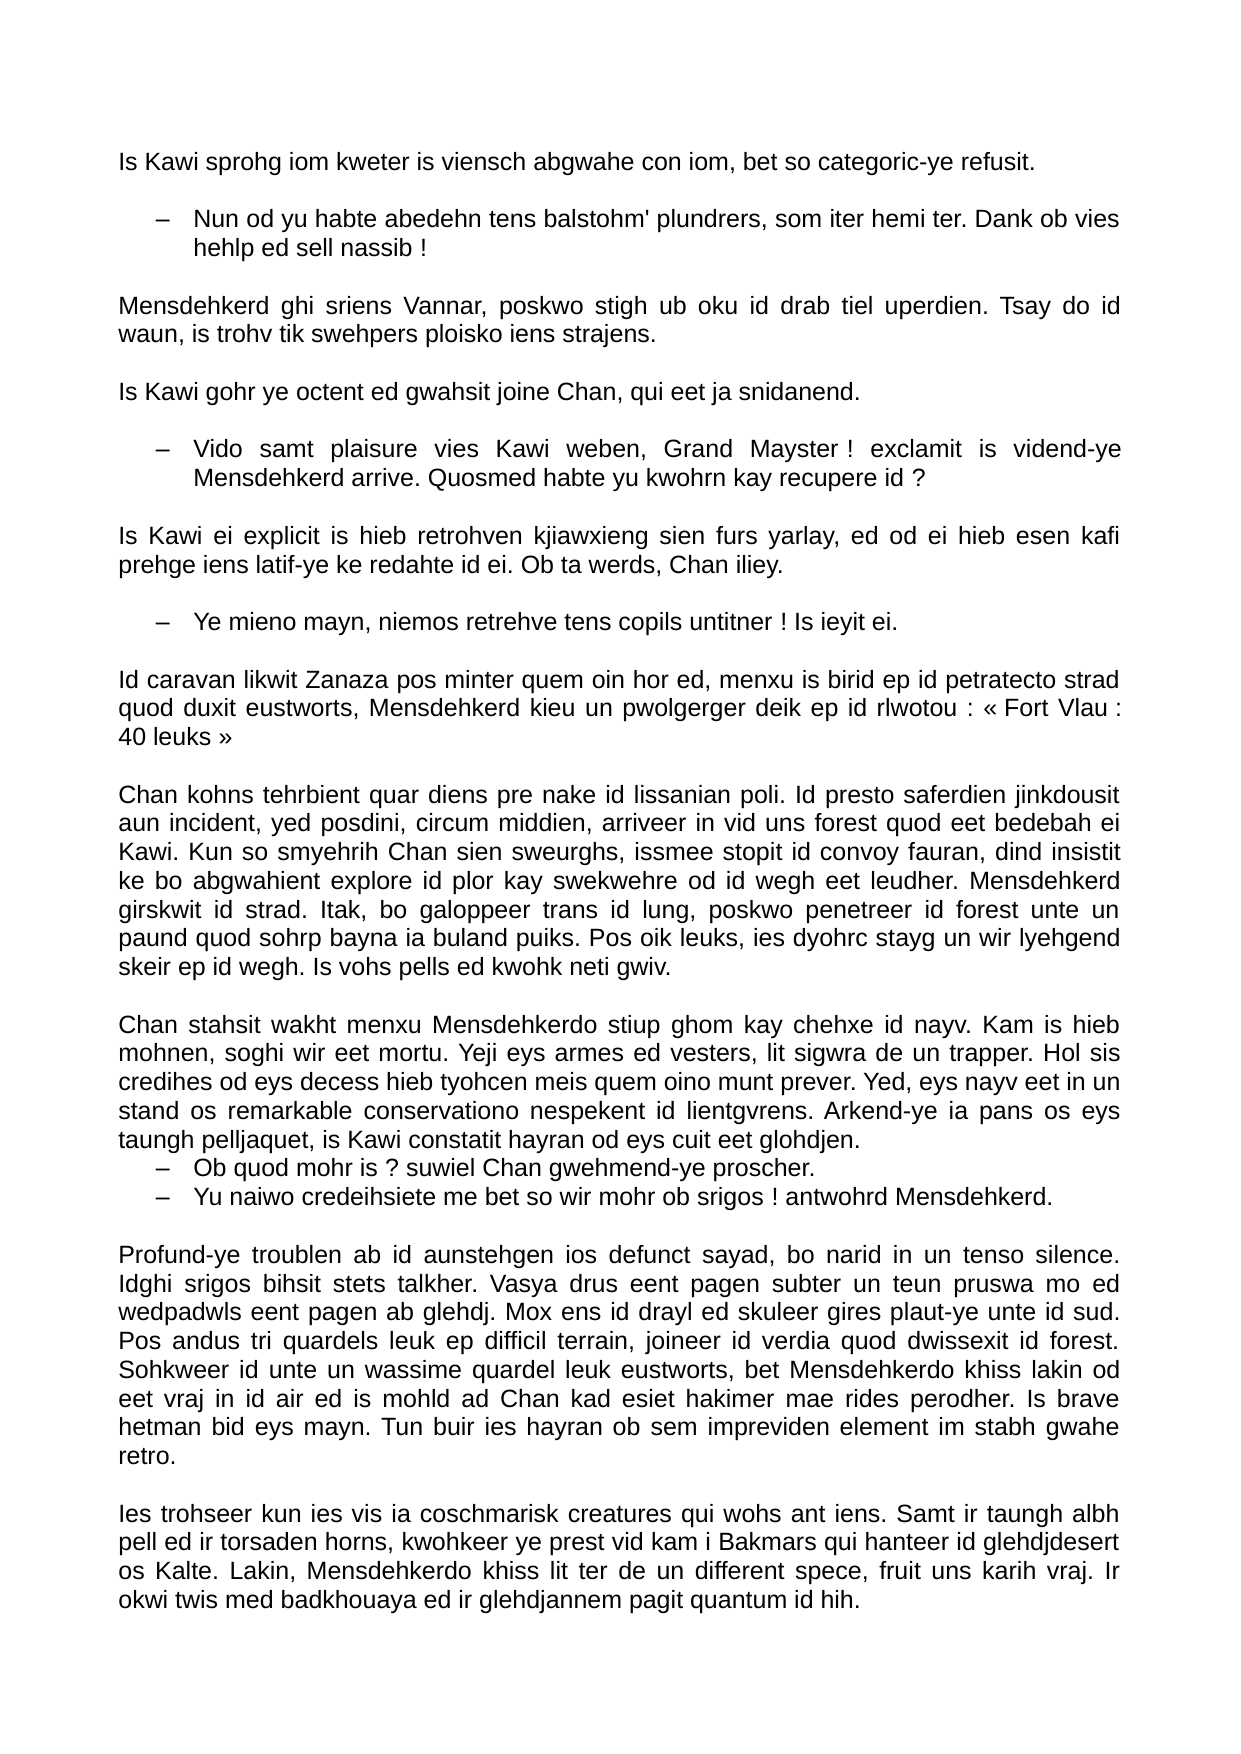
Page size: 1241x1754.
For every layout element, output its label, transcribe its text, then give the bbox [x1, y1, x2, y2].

list Nun od yu habte abedehn tens balstohm' plundrers, som iter hemi ter. Dank ob vies hehlp ed sell nassib ! [156, 204, 1122, 262]
list Vido samt plaisure vies Kawi weben, Grand Mayster ! exclamit is vidend-ye Mensdehkerd arrive. Quosmed habte yu kwohrn kay recupere id ? [156, 434, 1122, 492]
text Mensdehkerd ghi sriens Vannar, poskwo stigh ub oku id drab tiel uperdien. Tsay do id waun, is trohv tik swehpers ploisko iens strajens. [118, 291, 1122, 348]
text Is Kawi gohr ye octent ed gwahsit joine Chan, qui eet ja snidanend. [118, 377, 1122, 406]
text Profund-ye troublen ab id aunstehgen ios defunct sayad, bo narid in un tenso silence. Idghi srigos bihsit stets talkher. Vasya drus eent pagen subter un teun pruswa mo ed wedpadwls eent pagen ab glehdj. Mox ens id drayl ed skuleer gires plaut-ye unte id sud. Pos andus tri quardels leuk ep difficil terrain, joineer id verdia quod dwissexit id forest. Sohkweer id unte un wassime quardel leuk eustworts, bet Mensdehkerdo khiss lakin od eet vraj in id air ed is mohld ad Chan kad esiet hakimer mae rides perodher. Is brave hetman bid eys mayn. Tun buir ies hayran ob sem impreviden element im stabh gwahe retro. [118, 1240, 1122, 1470]
list Ye mieno mayn, niemos retrehve tens copils untitner ! Is ieyit ei. [156, 607, 1122, 636]
text Chan kohns tehrbient quar diens pre nake id lissanian poli. Id presto saferdien jinkdousit aun incident, yed posdini, circum middien, arriveer in vid uns forest quod eet bedebah ei Kawi. Kun so smyehrih Chan sien sweurghs, issmee stopit id convoy fauran, dind insistit ke bo abgwahient explore id plor kay swekwehre od id wegh eet leudher. Mensdehkerd girskwit id strad. Itak, bo galoppeer trans id lung, poskwo penetreer id forest unte un paund quod sohrp bayna ia buland puiks. Pos oik leuks, ies dyohrc stayg un wir lyehgend skeir ep id wegh. Is vohs pells ed kwohk neti gwiv. [118, 780, 1122, 981]
text Chan stahsit wakht menxu Mensdehkerdo stiup ghom kay chehxe id nayv. Kam is hieb mohnen, soghi wir eet mortu. Yeji eys armes ed vesters, lit sigwra de un trapper. Hol sis credihes od eys decess hieb tyohcen meis quem oino munt prever. Yed, eys nayv eet in un stand os remarkable conservationo nespekent id lientgvrens. Arkend-ye ia pans os eys taungh pelljaquet, is Kawi constatit hayran od eys cuit eet glohdjen. [118, 1010, 1122, 1153]
text Is Kawi ei explicit is hieb retrohven kjiawxieng sien furs yarlay, ed od ei hieb esen kafi prehge iens latif-ye ke redahte id ei. Ob ta werds, Chan iliey. [118, 521, 1122, 578]
text Is Kawi sprohg iom kweter is viensch abgwahe con iom, bet so categoric-ye refusit. [118, 147, 1122, 176]
text Id caravan likwit Zanaza pos minter quem oin hor ed, menxu is birid ep id petratecto strad quod duxit eustworts, Mensdehkerd kieu un pwolgerger deik ep id rlwotou : « Fort Vlau : 40 leuks » [118, 665, 1122, 751]
text Ies trohseer kun ies vis ia coschmarisk creatures qui wohs ant iens. Samt ir taungh albh pell ed ir torsaden horns, kwohkeer ye prest vid kam i Bakmars qui hanteer id glehdjdesert os Kalte. Lakin, Mensdehkerdo khiss lit ter de un different spece, fruit uns karih vraj. Ir okwi twis med badkhouaya ed ir glehdjannem pagit quantum id hih. [118, 1499, 1122, 1614]
list Yu naiwo credeihsiete me bet so wir mohr ob srigos ! antwohrd Mensdehkerd. [156, 1182, 1122, 1211]
list Ob quod mohr is ? suwiel Chan gwehmend-ye proscher. [156, 1153, 1122, 1182]
